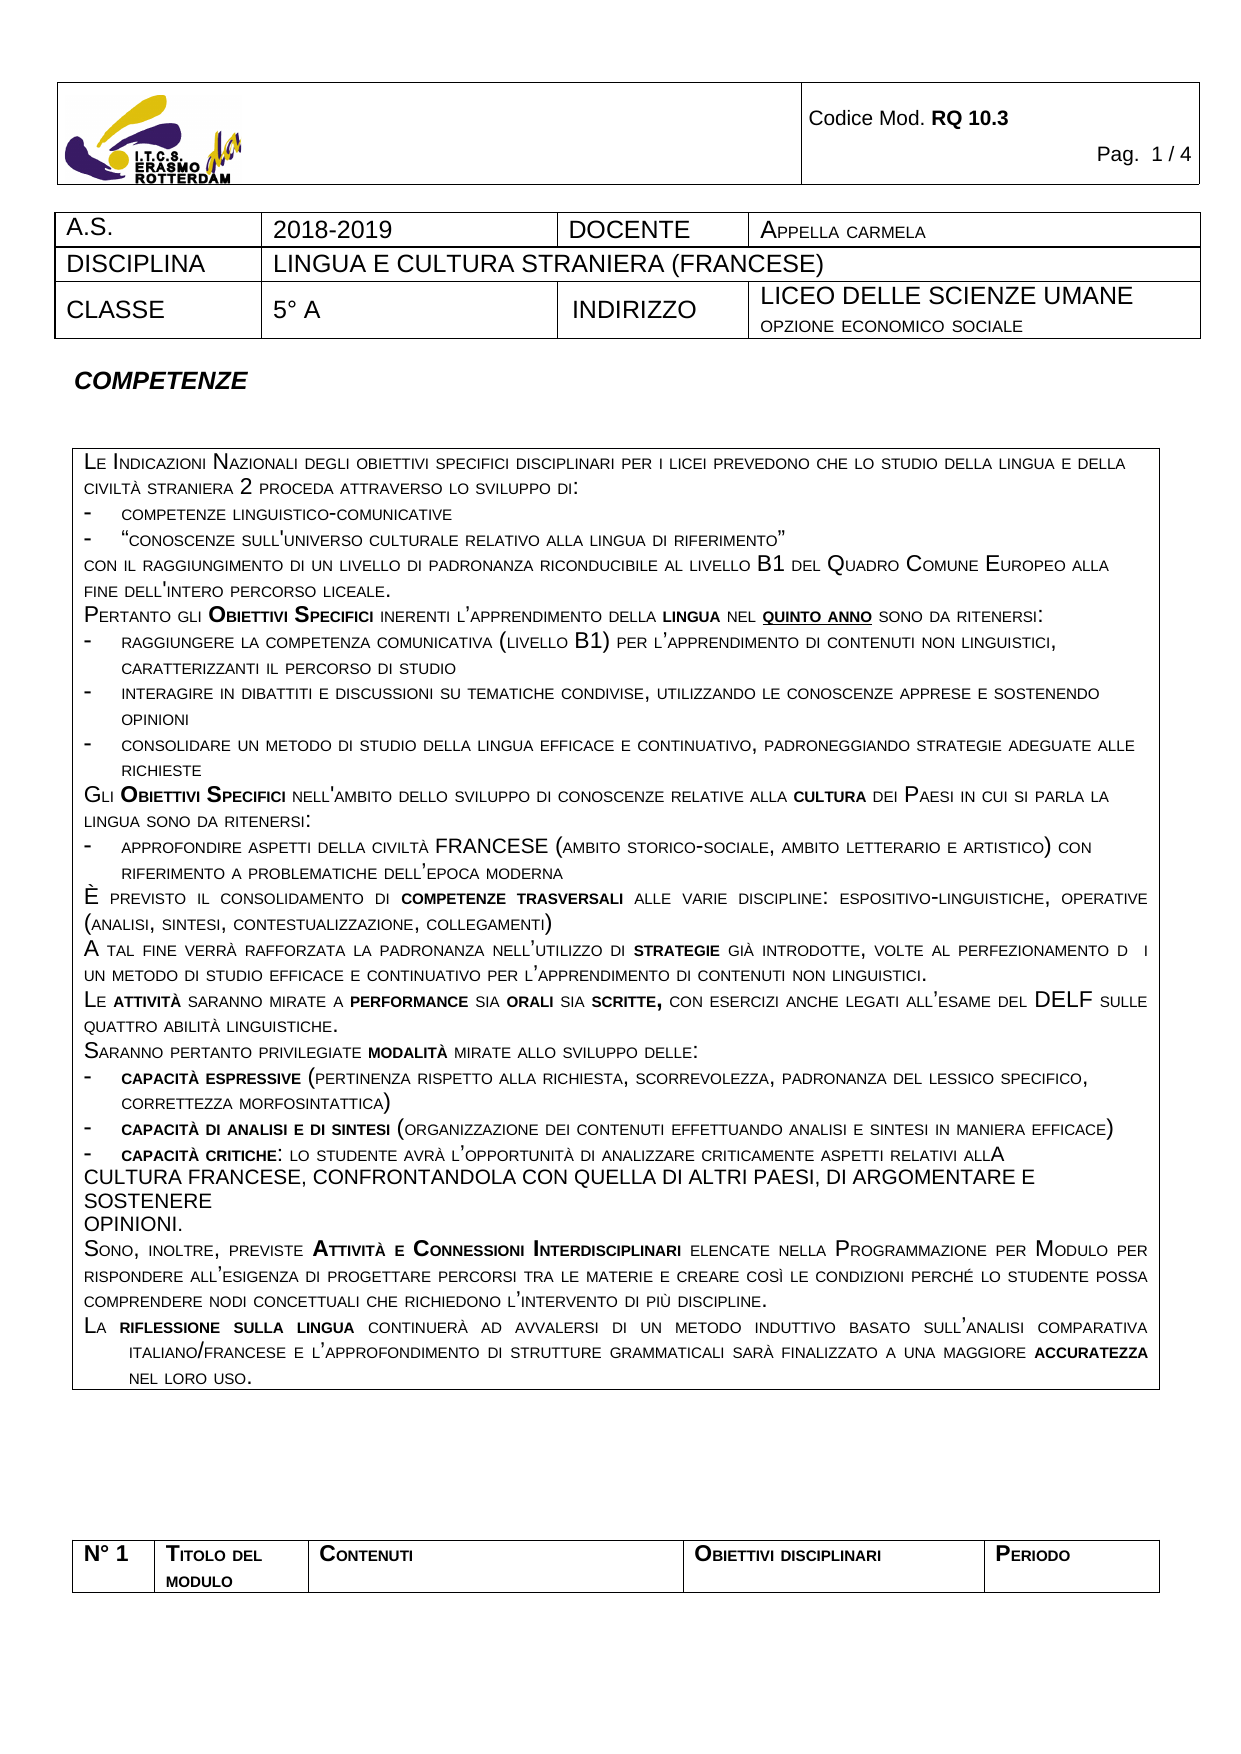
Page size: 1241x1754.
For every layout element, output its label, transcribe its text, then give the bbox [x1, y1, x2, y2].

table_cell LINGUA E CULTURA STRANIERA (FRANCESE) [262, 248, 1200, 281]
table_header DOCENTE [558, 213, 748, 246]
table_header Appella carmela [749, 213, 1200, 246]
table_cell DISCIPLINA [56, 248, 261, 281]
table_cell LICEO DELLE SCIENZE UMANE opzione economico sociale [749, 282, 1200, 338]
table_header Contenuti [309, 1541, 683, 1592]
table_header A.S. [56, 213, 261, 246]
table_header N° 1 [73, 1541, 154, 1592]
table_header Titolo del modulo [155, 1541, 308, 1592]
table_header Obiettivi disciplinari [684, 1541, 984, 1592]
text COMPETENZE [74, 367, 1182, 394]
table_header 2018-2019 [262, 213, 557, 246]
table_header Periodo [985, 1541, 1159, 1592]
table_cell INDIRIZZO [558, 282, 748, 338]
table_header Le Indicazioni Nazionali degli obiettivi specifici disciplinari per i licei prevedono che lo studio della lingua e della civiltà straniera 2 proceda attraverso lo sviluppo di: competenze linguistico-comunicative “conoscenze sull'universo culturale relativo alla lingua di riferimento” con il raggiungimento di un livello di padronanza riconducibile al livello B1 del Quadro Comune Europeo alla fine dell'intero percorso liceale. Pertanto gli Obiettivi Specifici inerenti l’apprendimento della lingua nel quinto anno sono da ritenersi: raggiungere la competenza comunicativa (livello B1) per l’apprendimento di contenuti non linguistici, caratterizzanti il percorso di studio interagire in dibattiti e discussioni su tematiche condivise, utilizzando le conoscenze apprese e sostenendo opinioni consolidare un metodo di studio della lingua efficace e continuativo, padroneggiando strategie adeguate alle richieste Gli Obiettivi Specifici nell'ambito dello sviluppo di conoscenze relative alla cultura dei Paesi in cui si parla la lingua sono da ritenersi: approfondire aspetti della civiltà FRANCESE (ambito storico-sociale, ambito letterario e artistico) con riferimento a problematiche dell’epoca moderna È previsto il consolidamento di competenze trasversali alle varie discipline: espositivo-linguistiche, operative (analisi, sintesi, contestualizzazione, collegamenti) A tal fine verrà rafforzata la padronanza nell’utilizzo di strategie già introdotte, volte al perfezionamento d i un metodo di studio efficace e continuativo per l’apprendimento di contenuti non linguistici. Le attività saranno mirate a performance sia orali sia scritte, con esercizi anche legati all’esame del DELF sulle quattro abilità linguistiche. Saranno pertanto privilegiate modalità mirate allo sviluppo delle: capacità espressive (pertinenza rispetto alla richiesta, scorrevolezza, padronanza del lessico specifico, correttezza morfosintattica) capacità di analisi e di sintesi (organizzazione dei contenuti effettuando analisi e sintesi in maniera efficace) capacità critiche: lo studente avrà l’opportunità di analizzare criticamente aspetti relativi allA CULTURA FRANCESE, CONFRONTANDOLA CON QUELLA DI ALTRI PAESI, DI ARGOMENTARE E SOSTENERE OPINIONI. Sono, inoltre, previste Attività e Connessioni Interdisciplinari elencate nella Programmazione per Modulo per rispondere all’esigenza di progettare percorsi tra le materie e creare così le condizioni perché lo studente possa comprendere nodi concettuali che richiedono l’intervento di più discipline. La riflessione sulla lingua continuerà ad avvalersi di un metodo induttivo basato sull’analisi comparativa italiano/francese e l’approfondimento di strutture grammaticali sarà finalizzato a una maggiore accuratezza nel loro uso. [73, 449, 1159, 1389]
table_cell CLASSE [56, 282, 261, 338]
table_cell 5° A [262, 282, 557, 338]
